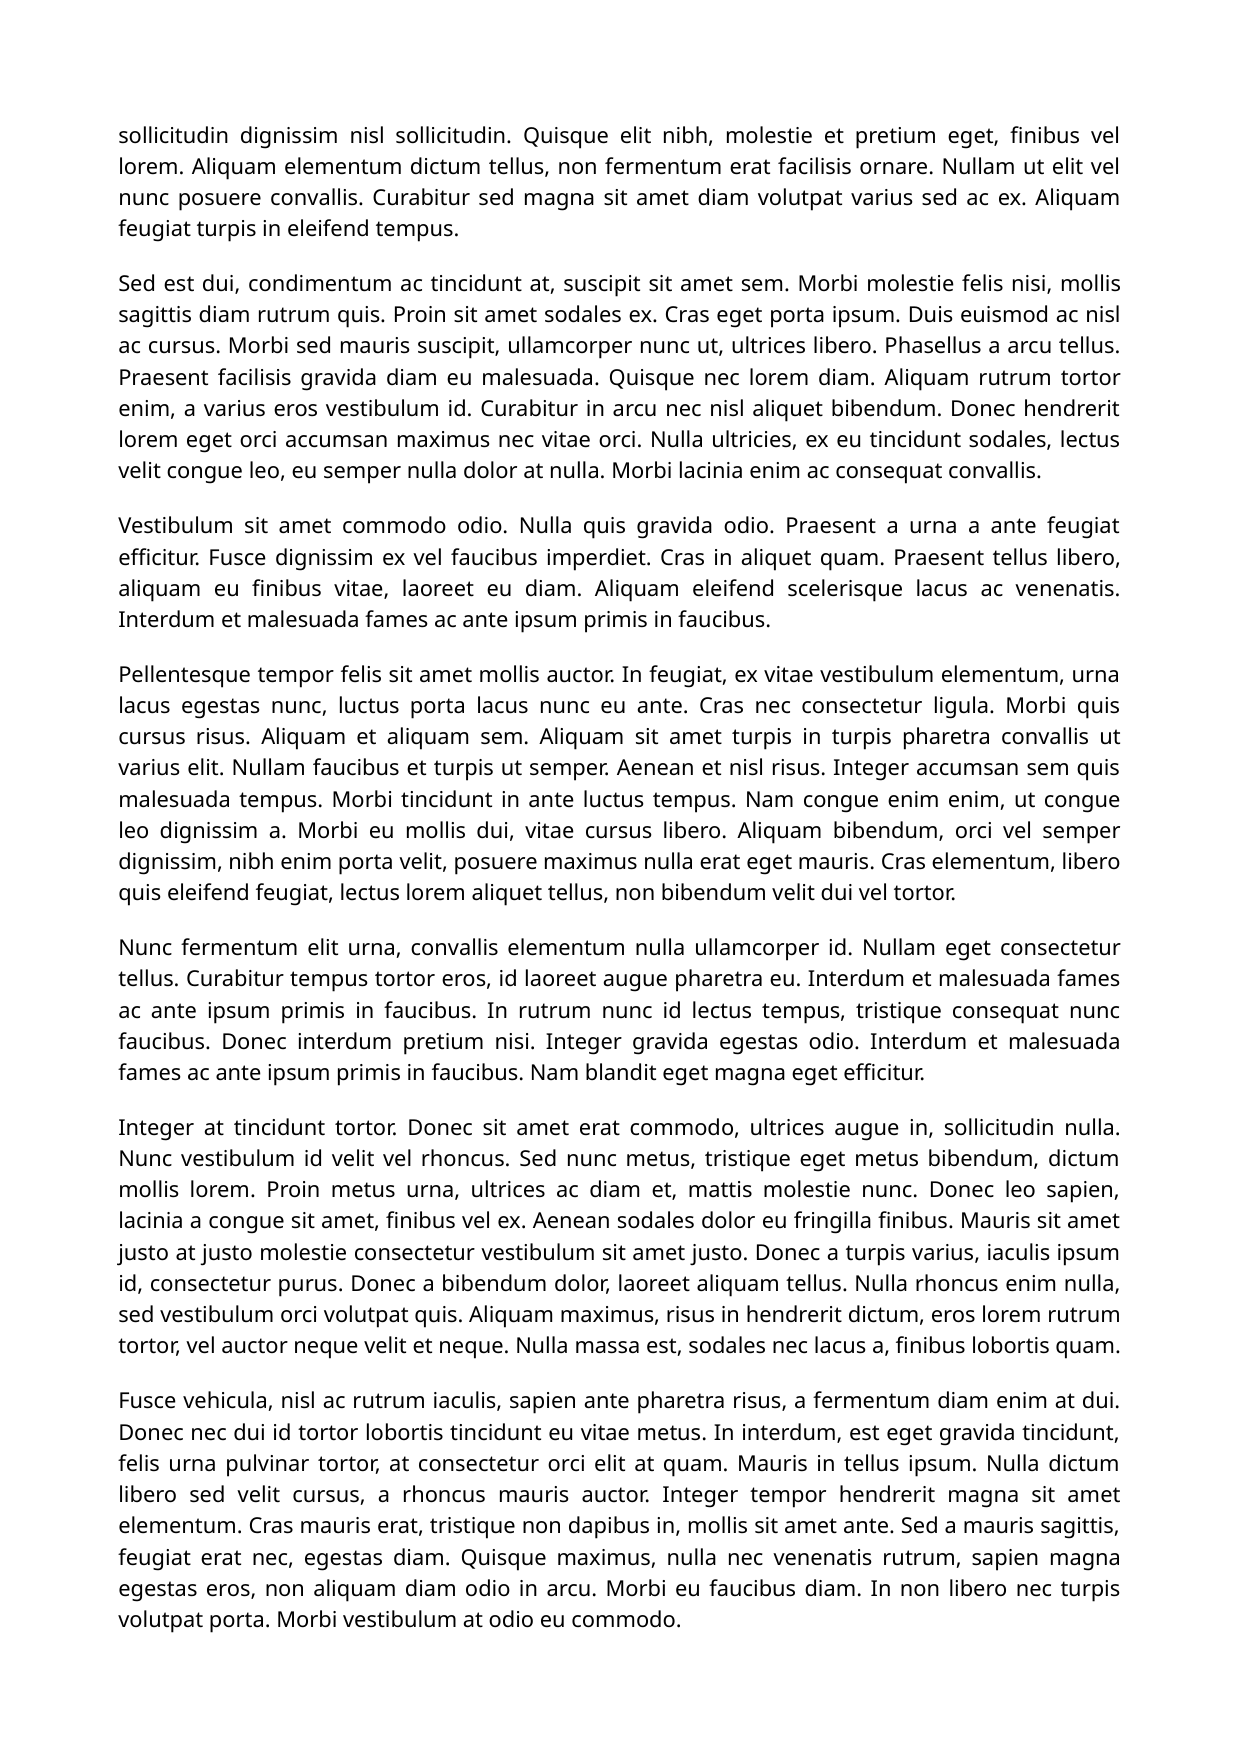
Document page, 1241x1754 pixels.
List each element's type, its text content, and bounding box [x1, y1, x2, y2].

text Nunc fermentum elit urna, convallis elementum nulla ullamcorper id. Nullam eget consectetur tellus. Curabitur tempus tortor eros, id laoreet augue pharetra eu. Interdum et malesuada fames ac ante ipsum primis in faucibus. In rutrum nunc id lectus tempus, tristique consequat nunc faucibus. Donec interdum pretium nisi. Integer gravida egestas odio. Interdum et malesuada fames ac ante ipsum primis in faucibus. Nam blandit eget magna eget efficitur. [118, 931, 1122, 1087]
text Fusce vehicula, nisl ac rutrum iaculis, sapien ante pharetra risus, a fermentum diam enim at dui. Donec nec dui id tortor lobortis tincidunt eu vitae metus. In interdum, est eget gravida tincidunt, felis urna pulvinar tortor, at consectetur orci elit at quam. Mauris in tellus ipsum. Nulla dictum libero sed velit cursus, a rhoncus mauris auctor. Integer tempor hendrerit magna sit amet elementum. Cras mauris erat, tristique non dapibus in, mollis sit amet ante. Sed a mauris sagittis, feugiat erat nec, egestas diam. Quisque maximus, nulla nec venenatis rutrum, sapien magna egestas eros, non aliquam diam odio in arcu. Morbi eu faucibus diam. In non libero nec turpis volutpat porta. Morbi vestibulum at odio eu commodo. [118, 1384, 1122, 1634]
text Sed est dui, condimentum ac tincidunt at, suscipit sit amet sem. Morbi molestie felis nisi, mollis sagittis diam rutrum quis. Proin sit amet sodales ex. Cras eget porta ipsum. Duis euismod ac nisl ac cursus. Morbi sed mauris suscipit, ullamcorper nunc ut, ultrices libero. Phasellus a arcu tellus. Praesent facilisis gravida diam eu malesuada. Quisque nec lorem diam. Aliquam rutrum tortor enim, a varius eros vestibulum id. Curabitur in arcu nec nisl aliquet bibendum. Donec hendrerit lorem eget orci accumsan maximus nec vitae orci. Nulla ultricies, ex eu tincidunt sodales, lectus velit congue leo, eu semper nulla dolor at nulla. Morbi lacinia enim ac consequat convallis. [118, 267, 1122, 485]
text sollicitudin dignissim nisl sollicitudin. Quisque elit nibh, molestie et pretium eget, finibus vel lorem. Aliquam elementum dictum tellus, non fermentum erat facilisis ornare. Nullam ut elit vel nunc posuere convallis. Curabitur sed magna sit amet diam volutpat varius sed ac ex. Aliquam feugiat turpis in eleifend tempus. [118, 118, 1122, 243]
text Vestibulum sit amet commodo odio. Nulla quis gravida odio. Praesent a urna a ante feugiat efficitur. Fusce dignissim ex vel faucibus imperdiet. Cras in aliquet quam. Praesent tellus libero, aliquam eu finibus vitae, laoreet eu diam. Aliquam eleifend scelerisque lacus ac venenatis. Interdum et malesuada fames ac ante ipsum primis in faucibus. [118, 509, 1122, 634]
text Integer at tincidunt tortor. Donec sit amet erat commodo, ultrices augue in, sollicitudin nulla. Nunc vestibulum id velit vel rhoncus. Sed nunc metus, tristique eget metus bibendum, dictum mollis lorem. Proin metus urna, ultrices ac diam et, mattis molestie nunc. Donec leo sapien, lacinia a congue sit amet, finibus vel ex. Aenean sodales dolor eu fringilla finibus. Mauris sit amet justo at justo molestie consectetur vestibulum sit amet justo. Donec a turpis varius, iaculis ipsum id, consectetur purus. Donec a bibendum dolor, laoreet aliquam tellus. Nulla rhoncus enim nulla, sed vestibulum orci volutpat quis. Aliquam maximus, risus in hendrerit dictum, eros lorem rutrum tortor, vel auctor neque velit et neque. Nulla massa est, sodales nec lacus a, finibus lobortis quam. [118, 1110, 1122, 1360]
text Pellentesque tempor felis sit amet mollis auctor. In feugiat, ex vitae vestibulum elementum, urna lacus egestas nunc, luctus porta lacus nunc eu ante. Cras nec consectetur ligula. Morbi quis cursus risus. Aliquam et aliquam sem. Aliquam sit amet turpis in turpis pharetra convallis ut varius elit. Nullam faucibus et turpis ut semper. Aenean et nisl risus. Integer accumsan sem quis malesuada tempus. Morbi tincidunt in ante luctus tempus. Nam congue enim enim, ut congue leo dignissim a. Morbi eu mollis dui, vitae cursus libero. Aliquam bibendum, orci vel semper dignissim, nibh enim porta velit, posuere maximus nulla erat eget mauris. Cras elementum, libero quis eleifend feugiat, lectus lorem aliquet tellus, non bibendum velit dui vel tortor. [118, 657, 1122, 907]
